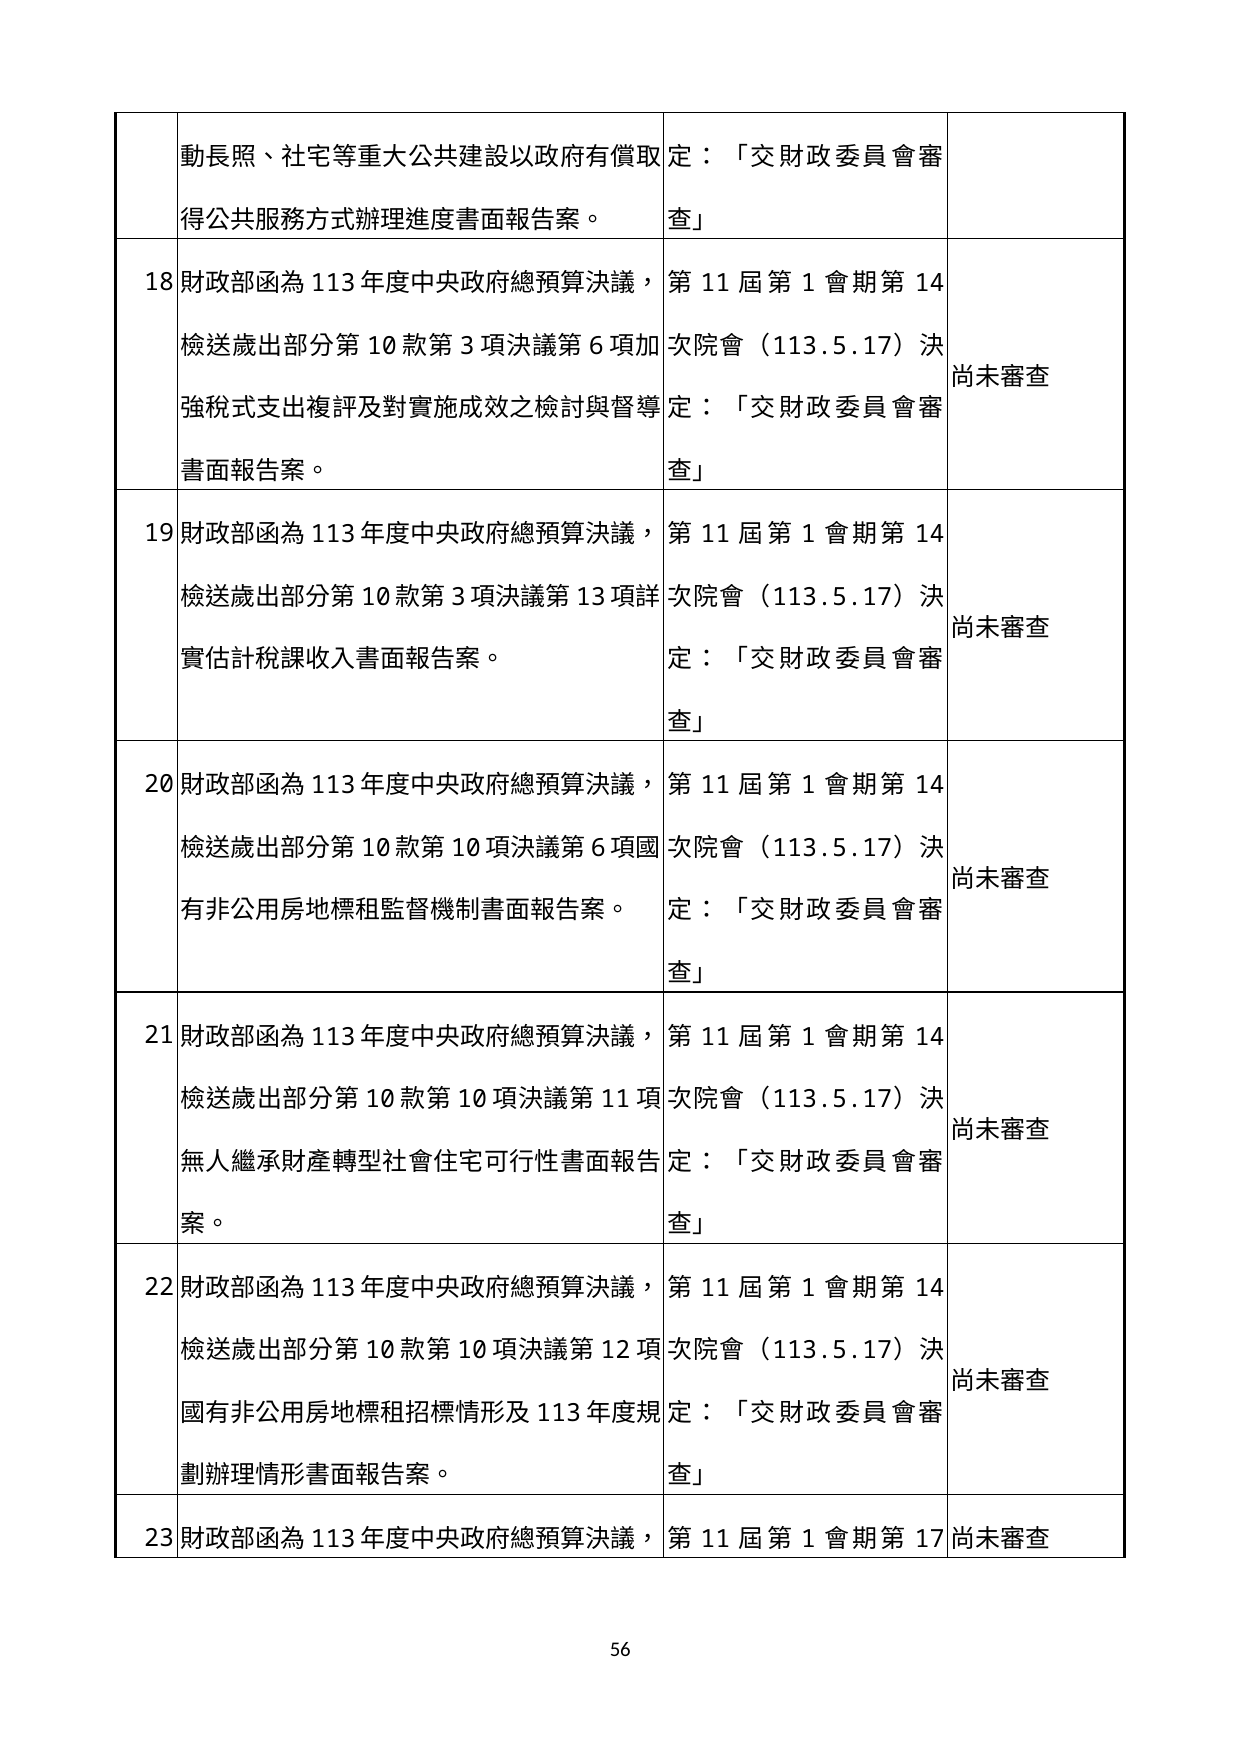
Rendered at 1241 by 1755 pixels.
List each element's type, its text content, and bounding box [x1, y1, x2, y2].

table_cell 第11屆第1會期第14次院會（113.5.17）決定：「交財政委員會審查」 [664, 1244, 947, 1493]
table_cell 財政部函為113年度中央政府總預算決議，檢送歲出部分第10款第10項決議第12項國有非公用房地標租招標情形及113年度規劃辦理情形書面報告案。 [178, 1244, 663, 1493]
table_cell 第11屆第1會期第14次院會（113.5.17）決定：「交財政委員會審查」 [664, 490, 947, 740]
table_cell [117, 1244, 177, 1493]
table_cell 定：「交財政委員會審查」 [664, 113, 947, 238]
table_cell 第11屆第1會期第14次院會（113.5.17）決定：「交財政委員會審查」 [664, 993, 947, 1242]
table_cell 財政部函為113年度中央政府總預算決議，檢送歲出部分第10款第3項決議第6項加強稅式支出複評及對實施成效之檢討與督導書面報告案。 [178, 239, 663, 489]
table_cell [117, 490, 177, 740]
table_cell 第11屆第1會期第14次院會（113.5.17）決定：「交財政委員會審查」 [664, 741, 947, 991]
table_cell 動長照、社宅等重大公共建設以政府有償取得公共服務方式辦理進度書面報告案。 [178, 113, 663, 238]
table_cell [117, 113, 177, 238]
table_cell [117, 239, 177, 489]
table_cell 尚未審查 [948, 1495, 1123, 1557]
table_cell 尚未審查 [948, 239, 1123, 489]
table_cell 尚未審查 [948, 741, 1123, 991]
table_cell [117, 741, 177, 991]
table_cell 尚未審查 [948, 1244, 1123, 1493]
table_cell 尚未審查 [948, 993, 1123, 1242]
table_cell 財政部函為113年度中央政府總預算決議，檢送歲出部分第10款第3項決議第13項詳實估計稅課收入書面報告案。 [178, 490, 663, 740]
table_cell [117, 1495, 177, 1557]
table_cell 第11屆第1會期第17 [664, 1495, 947, 1557]
table_cell 尚未審查 [948, 490, 1123, 740]
table_cell 財政部函為113年度中央政府總預算決議，檢送歲出部分第10款第10項決議第11項無人繼承財產轉型社會住宅可行性書面報告案。 [178, 993, 663, 1242]
table_cell 財政部函為113年度中央政府總預算決議，檢送歲出部分第10款第10項決議第6項國有非公用房地標租監督機制書面報告案。 [178, 741, 663, 991]
table_cell [948, 113, 1123, 238]
table_cell 第11屆第1會期第14次院會（113.5.17）決定：「交財政委員會審查」 [664, 239, 947, 489]
table_cell 財政部函為113年度中央政府總預算決議， [178, 1495, 663, 1557]
table_cell [117, 993, 177, 1242]
